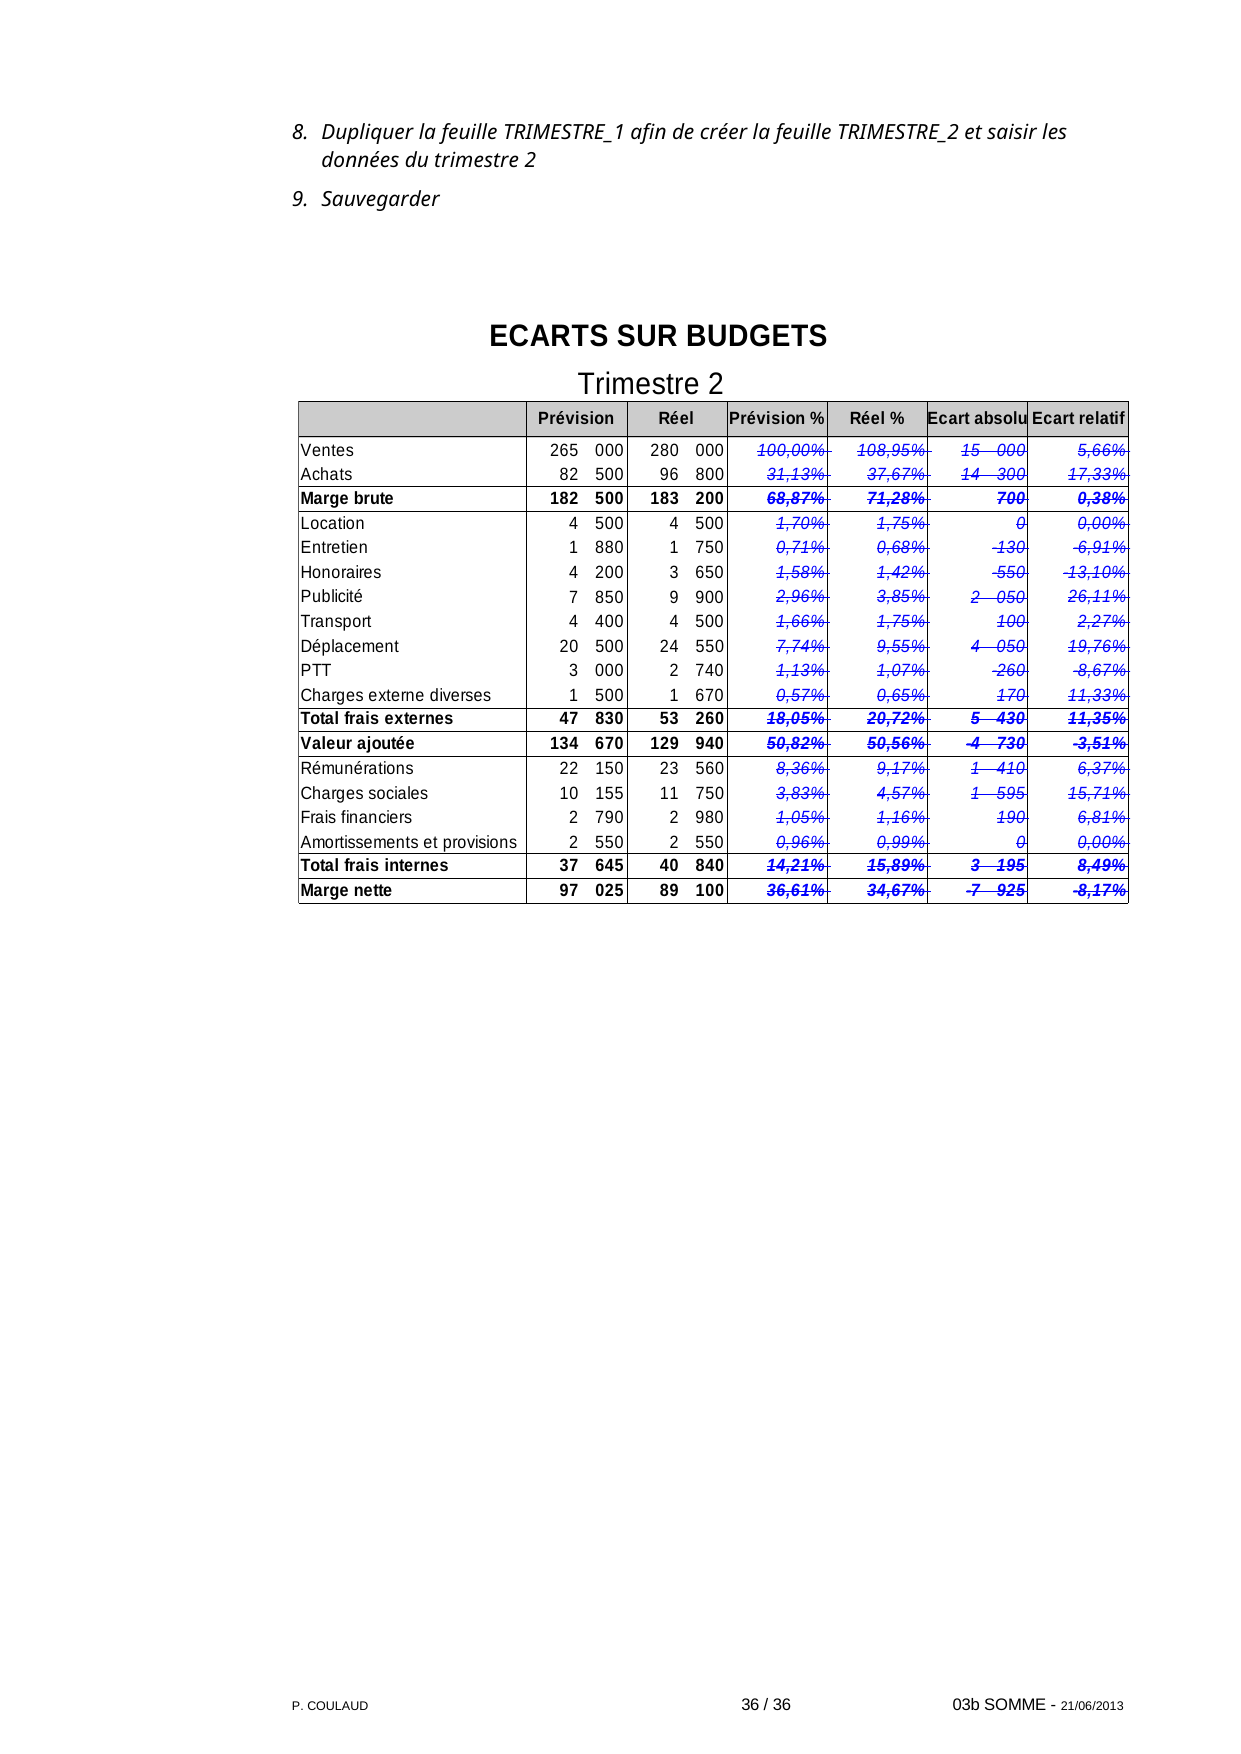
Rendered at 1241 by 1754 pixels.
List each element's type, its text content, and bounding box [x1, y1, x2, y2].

list Sauvegarder [292, 184, 1123, 213]
list Dupliquer la feuille TRIMESTRE_1 afin de créer la feuille TRIMESTRE_2 et saisir les données du trimestre 2 [292, 117, 1123, 174]
